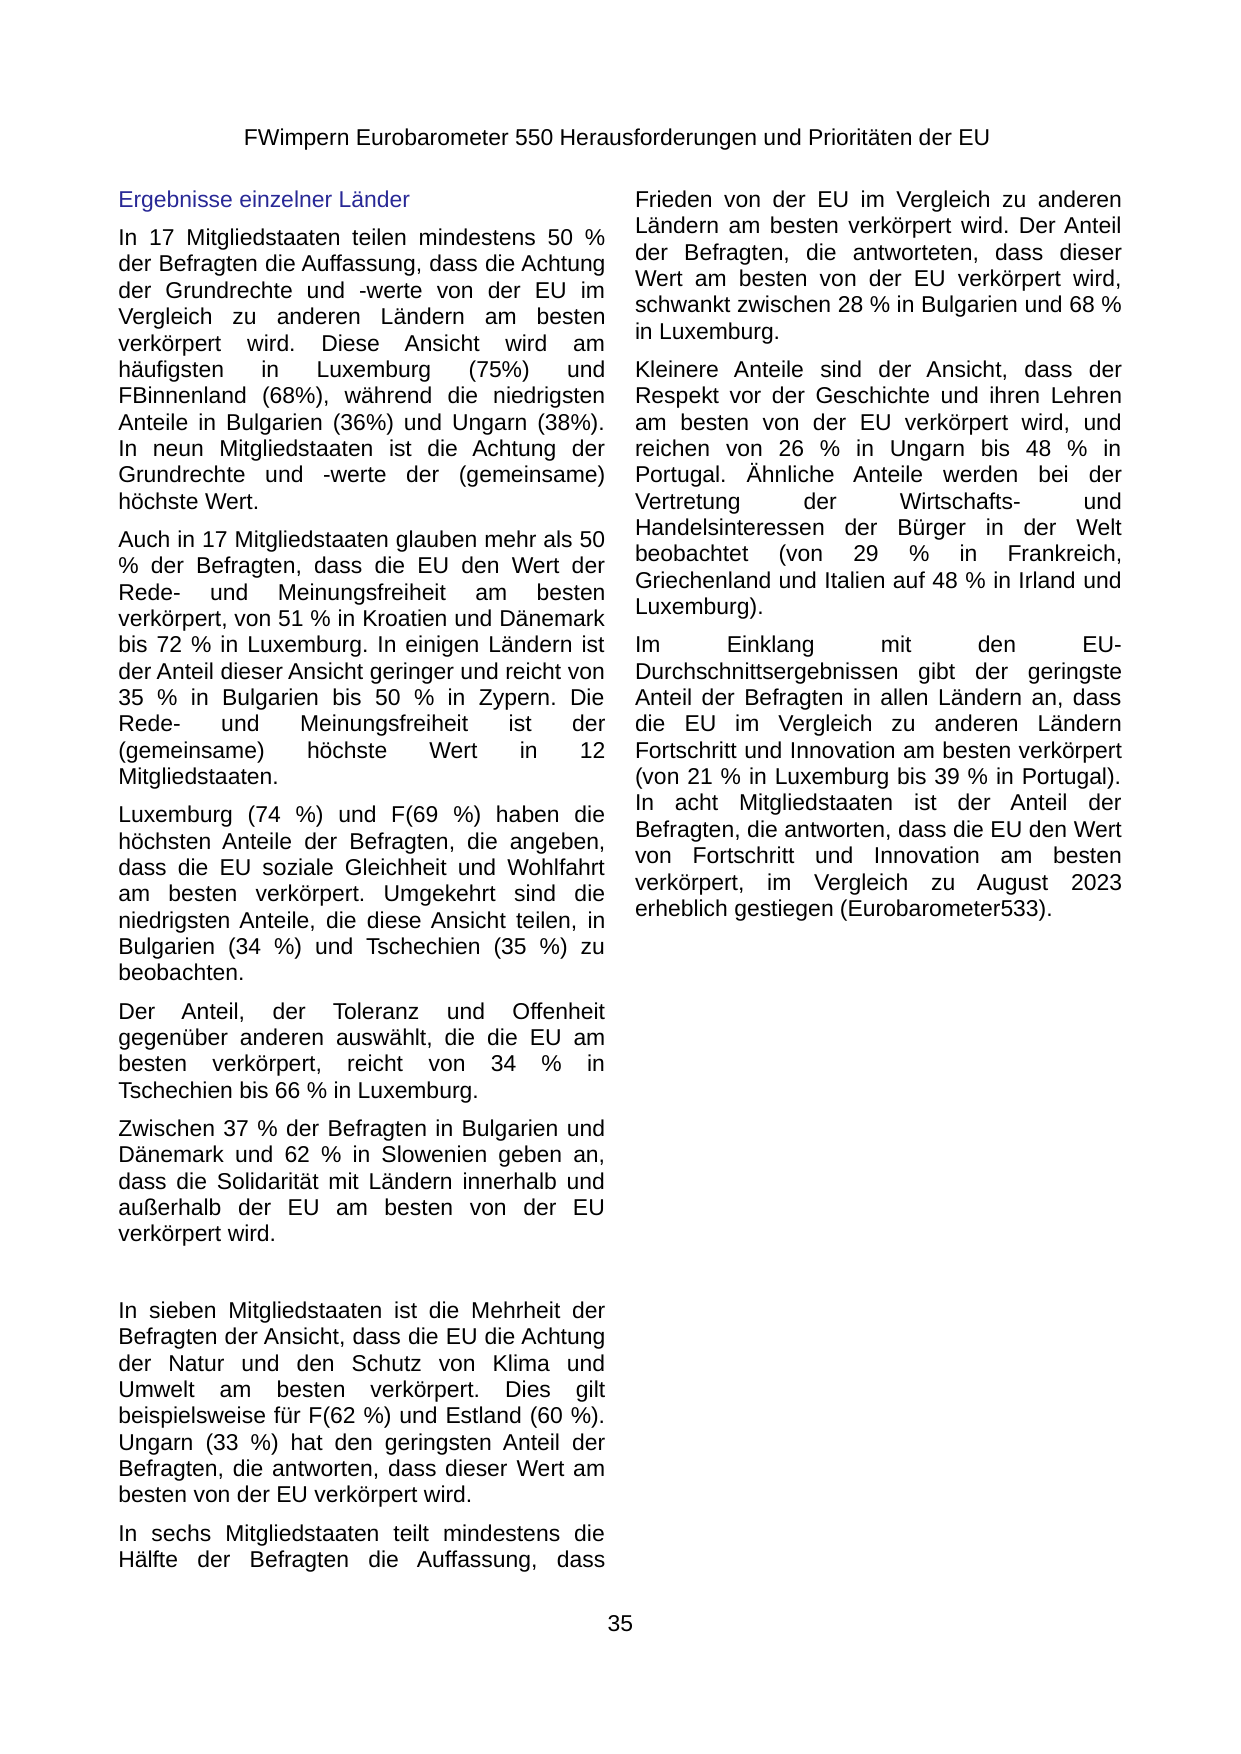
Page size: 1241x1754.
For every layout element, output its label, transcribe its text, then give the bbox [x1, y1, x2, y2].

text Ergebnisse einzelner Länder [118, 186, 605, 212]
text Kleinere Anteile sind der Ansicht, dass der Respekt vor der Geschichte und ihren Lehren am besten von der EU verkörpert wird, und reichen von 26 % in Ungarn bis 48 % in Portugal. Ähnliche Anteile werden bei der Vertretung der Wirtschafts- und Handelsinteressen der Bürger in der Welt beobachtet (von 29 % in Frankreich, Griechenland und Italien auf 48 % in Irland und Luxemburg). [635, 356, 1122, 619]
text In sechs Mitgliedstaaten teilt mindestens die Hälfte der Befragten die Auffassung, dass [118, 1519, 605, 1572]
text In sieben Mitgliedstaaten ist die Mehrheit der Befragten der Ansicht, dass die EU die Achtung der Natur und den Schutz von Klima und Umwelt am besten verkörpert. Dies gilt beispielsweise für F(62 %) und Estland (60 %). Ungarn (33 %) hat den geringsten Anteil der Befragten, die antworten, dass dieser Wert am besten von der EU verkörpert wird. [118, 1297, 605, 1508]
text Zwischen 37 % der Befragten in Bulgarien und Dänemark und 62 % in Slowenien geben an, dass die Solidarität mit Ländern innerhalb und außerhalb der EU am besten von der EU verkörpert wird. [118, 1115, 605, 1247]
text Der Anteil, der Toleranz und Offenheit gegenüber anderen auswählt, die die EU am besten verkörpert, reicht von 34 % in Tschechien bis 66 % in Luxemburg. [118, 998, 605, 1103]
text Im Einklang mit den EU-Durchschnittsergebnissen gibt der geringste Anteil der Befragten in allen Ländern an, dass die EU im Vergleich zu anderen Ländern Fortschritt und Innovation am besten verkörpert (von 21 % in Luxemburg bis 39 % in Portugal). In acht Mitgliedstaaten ist der Anteil der Befragten, die antworten, dass die EU den Wert von Fortschritt und Innovation am besten verkörpert, im Vergleich zu August 2023 erheblich gestiegen (Eurobarometer533). [635, 631, 1122, 921]
text In 17 Mitgliedstaaten teilen mindestens 50 % der Befragten die Auffassung, dass die Achtung der Grundrechte und -werte von der EU im Vergleich zu anderen Ländern am besten verkörpert wird. Diese Ansicht wird am häufigsten in Luxemburg (75%) und FBinnenland (68%), während die niedrigsten Anteile in Bulgarien (36%) und Ungarn (38%). In neun Mitgliedstaaten ist die Achtung der Grundrechte und -werte der (gemeinsame) höchste Wert. [118, 224, 605, 514]
text Frieden von der EU im Vergleich zu anderen Ländern am besten verkörpert wird. Der Anteil der Befragten, die antworteten, dass dieser Wert am besten von der EU verkörpert wird, schwankt zwischen 28 % in Bulgarien und 68 % in Luxemburg. [635, 186, 1122, 344]
text Luxemburg (74 %) und F(69 %) haben die höchsten Anteile der Befragten, die angeben, dass die EU soziale Gleichheit und Wohlfahrt am besten verkörpert. Umgekehrt sind die niedrigsten Anteile, die diese Ansicht teilen, in Bulgarien (34 %) und Tschechien (35 %) zu beobachten. [118, 801, 605, 986]
text Auch in 17 Mitgliedstaaten glauben mehr als 50 % der Befragten, dass die EU den Wert der Rede- und Meinungsfreiheit am besten verkörpert, von 51 % in Kroatien und Dänemark bis 72 % in Luxemburg. In einigen Ländern ist der Anteil dieser Ansicht geringer und reicht von 35 % in Bulgarien bis 50 % in Zypern. Die Rede- und Meinungsfreiheit ist der (gemeinsame) höchste Wert in 12 Mitgliedstaaten. [118, 526, 605, 789]
